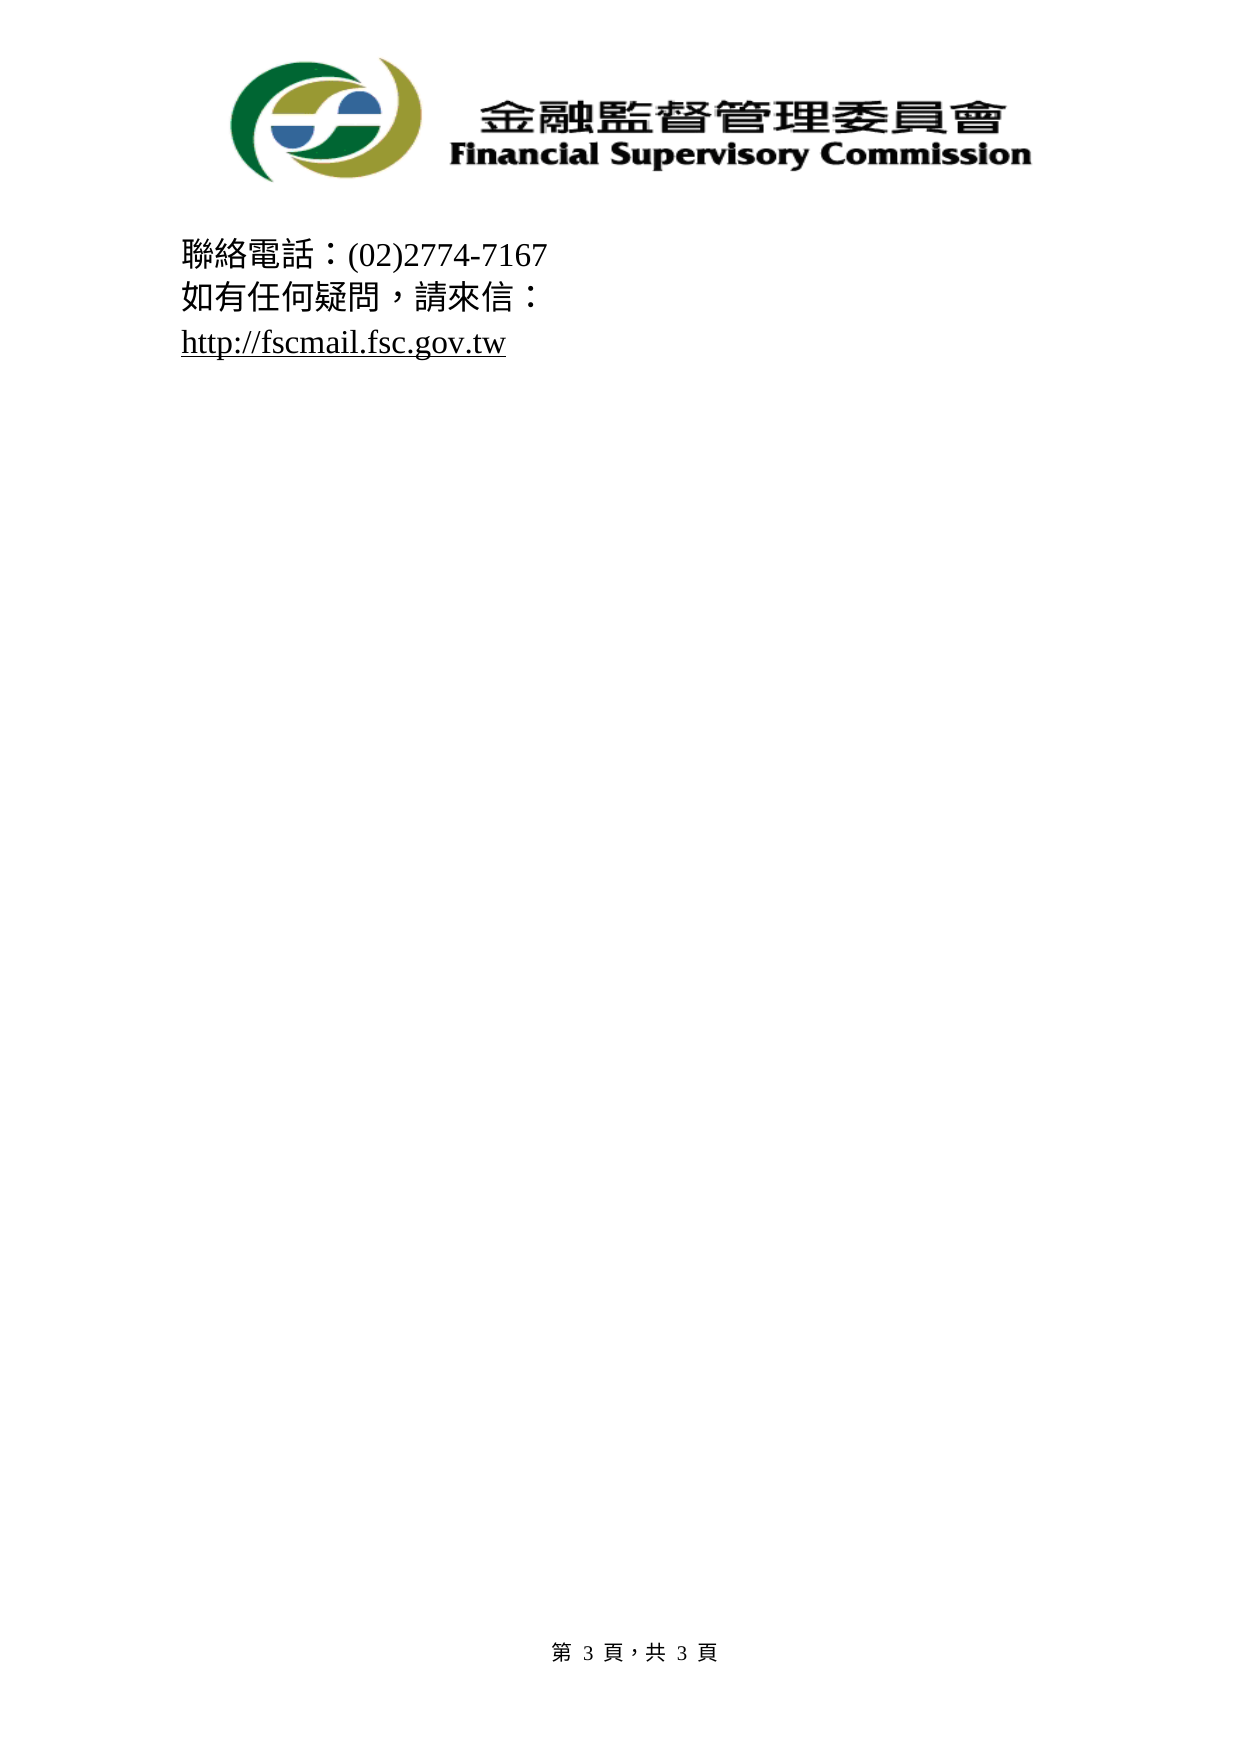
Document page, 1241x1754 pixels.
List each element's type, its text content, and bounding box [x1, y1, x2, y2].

text 聯絡電話：(02)2774-7167 [148, 231, 1122, 275]
text 如有任何疑問，請來信： [148, 275, 1122, 318]
text http://fscmail.fsc.gov.tw [148, 318, 1122, 362]
